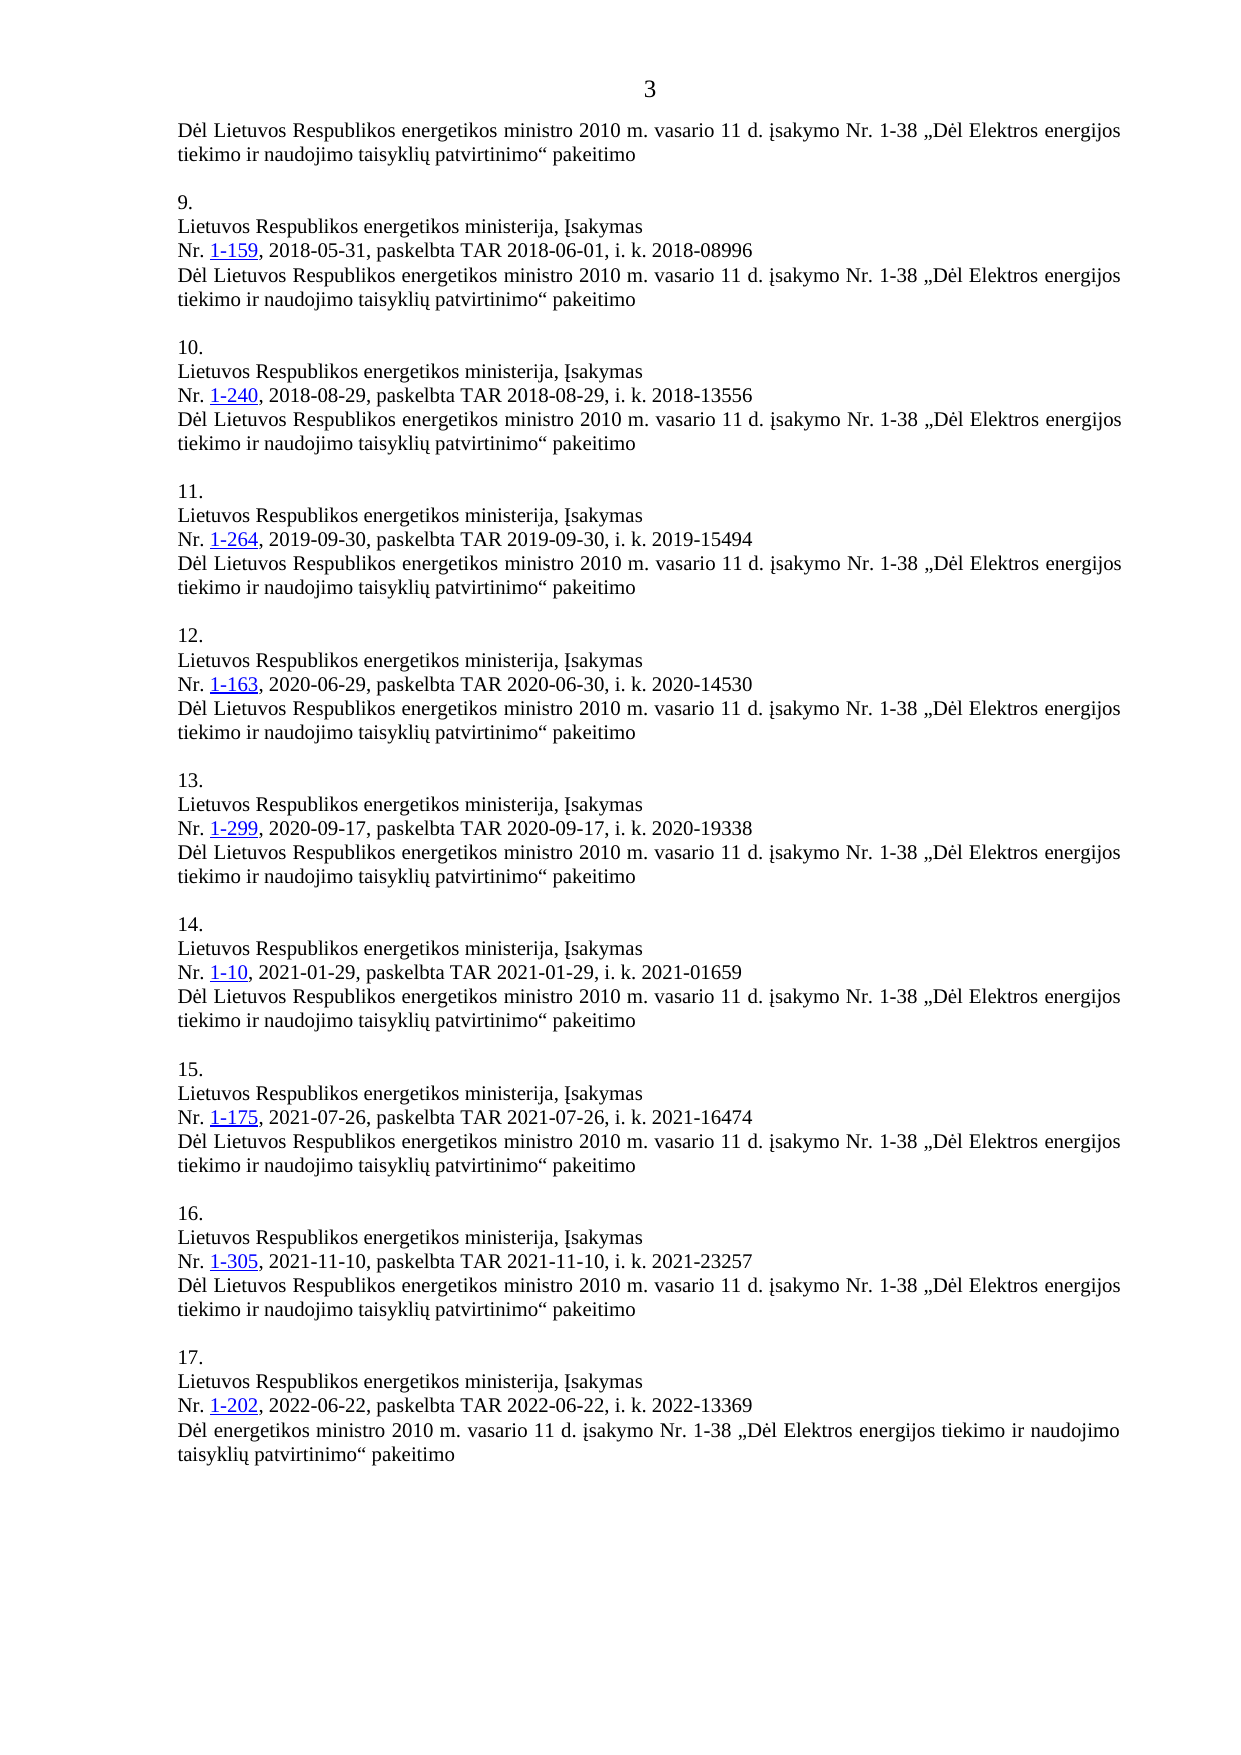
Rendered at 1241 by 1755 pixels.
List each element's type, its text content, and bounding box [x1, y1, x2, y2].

text Dėl Lietuvos Respublikos energetikos ministro 2010 m. vasario 11 d. įsakymo Nr. 1-38 „Dėl Elektros energijos tiekimo ir naudojimo taisyklių patvirtinimo“ pakeitimo [177, 262, 1122, 311]
text Dėl Lietuvos Respublikos energetikos ministro 2010 m. vasario 11 d. įsakymo Nr. 1-38 „Dėl Elektros energijos tiekimo ir naudojimo taisyklių patvirtinimo“ pakeitimo [177, 1273, 1122, 1321]
text 10. [177, 335, 1122, 359]
text Dėl Lietuvos Respublikos energetikos ministro 2010 m. vasario 11 d. įsakymo Nr. 1-38 „Dėl Elektros energijos tiekimo ir naudojimo taisyklių patvirtinimo“ pakeitimo [177, 840, 1122, 888]
text Nr. 1-299, 2020-09-17, paskelbta TAR 2020-09-17, i. k. 2020-19338 [177, 816, 1122, 840]
text Nr. 1-264, 2019-09-30, paskelbta TAR 2019-09-30, i. k. 2019-15494 [177, 527, 1122, 551]
text Nr. 1-175, 2021-07-26, paskelbta TAR 2021-07-26, i. k. 2021-16474 [177, 1105, 1122, 1129]
text Dėl Lietuvos Respublikos energetikos ministro 2010 m. vasario 11 d. įsakymo Nr. 1-38 „Dėl Elektros energijos tiekimo ir naudojimo taisyklių patvirtinimo“ pakeitimo [177, 984, 1122, 1032]
text Nr. 1-240, 2018-08-29, paskelbta TAR 2018-08-29, i. k. 2018-13556 [177, 383, 1122, 407]
text 9. [177, 190, 1122, 214]
text Lietuvos Respublikos energetikos ministerija, Įsakymas [177, 359, 1122, 383]
text Nr. 1-305, 2021-11-10, paskelbta TAR 2021-11-10, i. k. 2021-23257 [177, 1249, 1122, 1273]
text Lietuvos Respublikos energetikos ministerija, Įsakymas [177, 1081, 1122, 1105]
text Lietuvos Respublikos energetikos ministerija, Įsakymas [177, 792, 1122, 816]
text 16. [177, 1201, 1122, 1225]
text Dėl Lietuvos Respublikos energetikos ministro 2010 m. vasario 11 d. įsakymo Nr. 1-38 „Dėl Elektros energijos tiekimo ir naudojimo taisyklių patvirtinimo“ pakeitimo [177, 1129, 1122, 1177]
text 12. [177, 623, 1122, 647]
text Lietuvos Respublikos energetikos ministerija, Įsakymas [177, 1369, 1122, 1393]
text Lietuvos Respublikos energetikos ministerija, Įsakymas [177, 503, 1122, 527]
text Dėl energetikos ministro 2010 m. vasario 11 d. įsakymo Nr. 1-38 „Dėl Elektros energijos tiekimo ir naudojimo taisyklių patvirtinimo“ pakeitimo [177, 1417, 1122, 1466]
text Dėl Lietuvos Respublikos energetikos ministro 2010 m. vasario 11 d. įsakymo Nr. 1-38 „Dėl Elektros energijos tiekimo ir naudojimo taisyklių patvirtinimo“ pakeitimo [177, 551, 1122, 599]
text Dėl Lietuvos Respublikos energetikos ministro 2010 m. vasario 11 d. įsakymo Nr. 1-38 „Dėl Elektros energijos tiekimo ir naudojimo taisyklių patvirtinimo“ pakeitimo [177, 118, 1122, 166]
text Lietuvos Respublikos energetikos ministerija, Įsakymas [177, 214, 1122, 238]
text Nr. 1-202, 2022-06-22, paskelbta TAR 2022-06-22, i. k. 2022-13369 [177, 1393, 1122, 1417]
text Lietuvos Respublikos energetikos ministerija, Įsakymas [177, 647, 1122, 672]
text Lietuvos Respublikos energetikos ministerija, Įsakymas [177, 1225, 1122, 1249]
text Nr. 1-163, 2020-06-29, paskelbta TAR 2020-06-30, i. k. 2020-14530 [177, 672, 1122, 696]
text Nr. 1-159, 2018-05-31, paskelbta TAR 2018-06-01, i. k. 2018-08996 [177, 238, 1122, 262]
text 17. [177, 1345, 1122, 1369]
text Lietuvos Respublikos energetikos ministerija, Įsakymas [177, 936, 1122, 960]
text 11. [177, 479, 1122, 503]
text Dėl Lietuvos Respublikos energetikos ministro 2010 m. vasario 11 d. įsakymo Nr. 1-38 „Dėl Elektros energijos tiekimo ir naudojimo taisyklių patvirtinimo“ pakeitimo [177, 407, 1122, 455]
text 15. [177, 1057, 1122, 1081]
text 13. [177, 768, 1122, 792]
text Dėl Lietuvos Respublikos energetikos ministro 2010 m. vasario 11 d. įsakymo Nr. 1-38 „Dėl Elektros energijos tiekimo ir naudojimo taisyklių patvirtinimo“ pakeitimo [177, 696, 1122, 744]
text Nr. 1-10, 2021-01-29, paskelbta TAR 2021-01-29, i. k. 2021-01659 [177, 960, 1122, 984]
text 14. [177, 912, 1122, 936]
